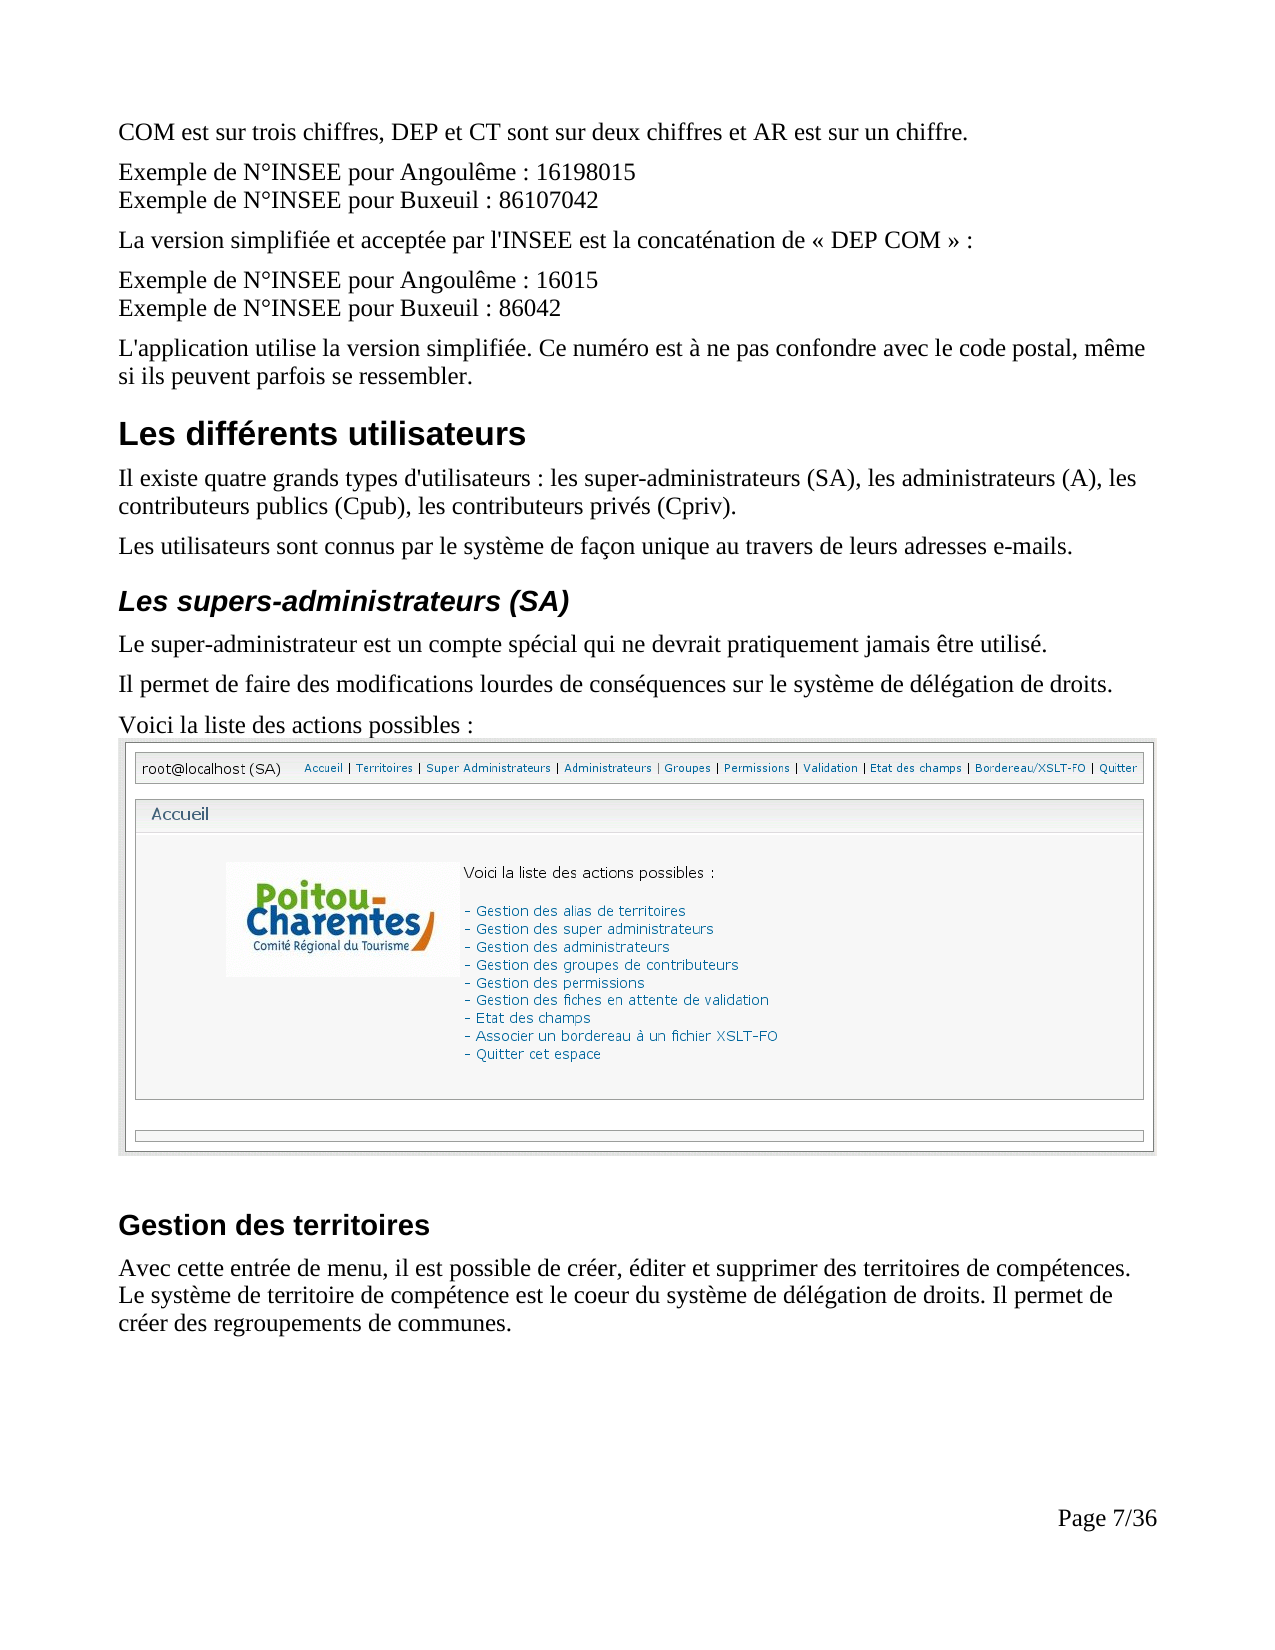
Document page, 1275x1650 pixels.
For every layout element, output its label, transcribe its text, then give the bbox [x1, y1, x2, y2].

text La version simplifiée et acceptée par l'INSEE est la concaténation de « DEP COM » : [118, 226, 1157, 254]
text Avec cette entrée de menu, il est possible de créer, éditer et supprimer des territoires de compétences. [118, 1254, 1157, 1281]
subtitle Les différents utilisateurs [118, 415, 1157, 452]
text COM est sur trois chiffres, DEP et CT sont sur deux chiffres et AR est sur un chiffre. [118, 118, 1157, 146]
text Exemple de N°INSEE pour Angoulême : 16015 Exemple de N°INSEE pour Buxeuil : 86042 [118, 266, 1157, 322]
text Les utilisateurs sont connus par le système de façon unique au travers de leurs adresses e-mails. [118, 532, 1157, 560]
text L'application utilise la version simplifiée. Ce numéro est à ne pas confondre avec le code postal, même si ils peuvent parfois se ressembler. [118, 334, 1157, 390]
subtitle Les supers-administrateurs (SA) [118, 585, 1157, 618]
subtitle Gestion des territoires [118, 1208, 1157, 1241]
picture [118, 738, 1157, 1156]
text Le super-administrateur est un compte spécial qui ne devrait pratiquement jamais être utilisé. [118, 630, 1157, 658]
text Voici la liste des actions possibles : [118, 711, 1157, 738]
text Exemple de N°INSEE pour Angoulême : 16198015 Exemple de N°INSEE pour Buxeuil : 86107042 [118, 158, 1157, 214]
text Le système de territoire de compétence est le coeur du système de délégation de droits. Il permet de créer des regroupements de communes. [118, 1281, 1157, 1337]
text Il existe quatre grands types d'utilisateurs : les super-administrateurs (SA), les administrateurs (A), les contributeurs publics (Cpub), les contributeurs privés (Cpriv). [118, 464, 1157, 520]
text Il permet de faire des modifications lourdes de conséquences sur le système de délégation de droits. [118, 671, 1157, 698]
